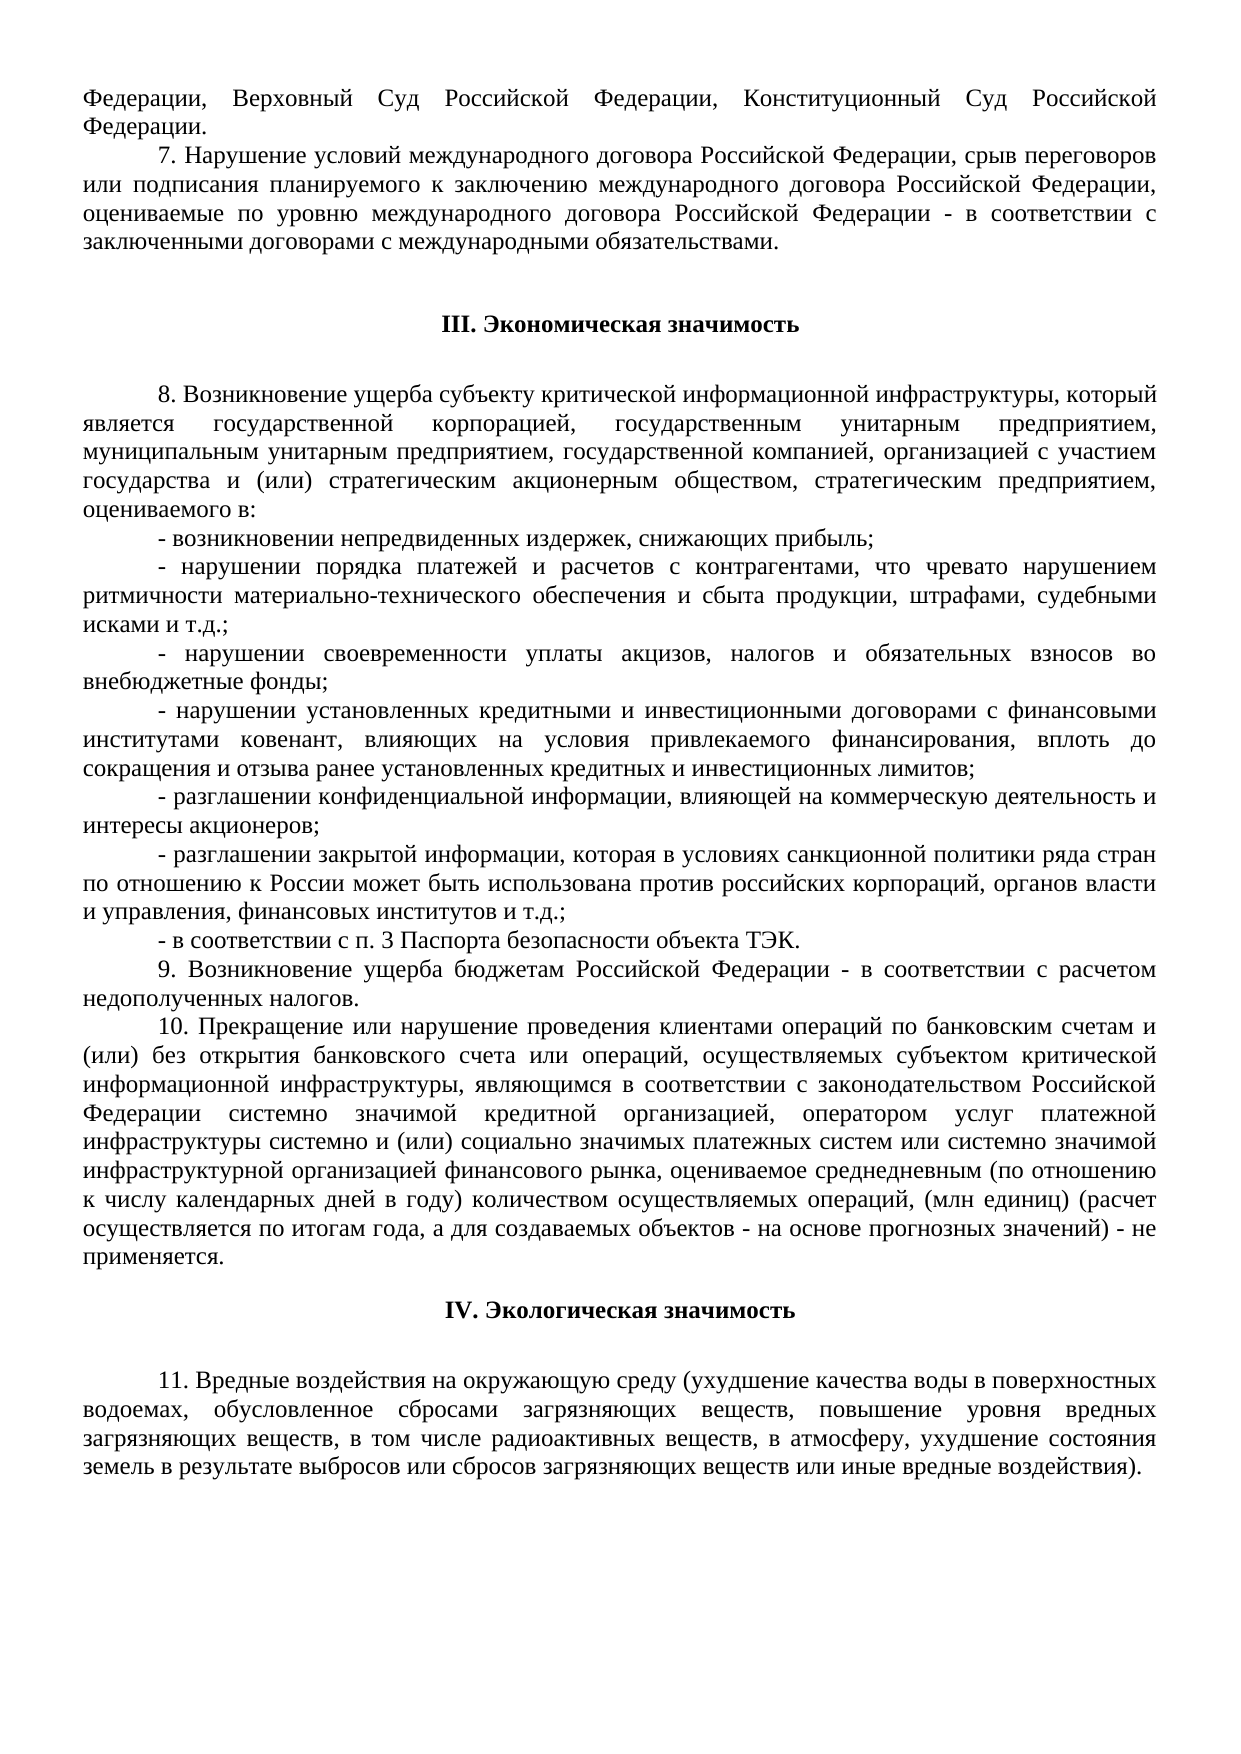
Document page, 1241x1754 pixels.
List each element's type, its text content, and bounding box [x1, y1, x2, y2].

text 8. Возникновение ущерба субъекту критической информационной инфраструктуры, который является государственной корпорацией, государственным унитарным предприятием, муниципальным унитарным предприятием, государственной компанией, организацией с участием государства и (или) стратегическим акционерным обществом, стратегическим предприятием, оцениваемого в: [83, 379, 1157, 523]
text 9. Возникновение ущерба бюджетам Российской Федерации - в соответствии с расчетом недополученных налогов. [83, 954, 1157, 1011]
text - нарушении порядка платежей и расчетов с контрагентами, что чревато нарушением ритмичности материально-технического обеспечения и сбыта продукции, штрафами, судебными исками и т.д.; [83, 551, 1157, 638]
subtitle IV. Экологическая значимость [83, 1295, 1157, 1324]
text - в соответствии с п. 3 Паспорта безопасности объекта ТЭК. [83, 925, 1157, 954]
text - нарушении своевременности уплаты акцизов, налогов и обязательных взносов во внебюджетные фонды; [83, 638, 1157, 695]
text 7. Нарушение условий международного договора Российской Федерации, срыв переговоров или подписания планируемого к заключению международного договора Российской Федерации, оцениваемые по уровню международного договора Российской Федерации - в соответствии с заключенными договорами с международными обязательствами. [83, 140, 1157, 255]
text - разглашении конфиденциальной информации, влияющей на коммерческую деятельность и интересы акционеров; [83, 781, 1157, 839]
text - нарушении установленных кредитными и инвестиционными договорами с финансовыми институтами ковенант, влияющих на условия привлекаемого финансирования, вплоть до сокращения и отзыва ранее установленных кредитных и инвестиционных лимитов; [83, 695, 1157, 781]
text 10. Прекращение или нарушение проведения клиентами операций по банковским счетам и (или) без открытия банковского счета или операций, осуществляемых субъектом критической информационной инфраструктуры, являющимся в соответствии с законодательством Российской Федерации системно значимой кредитной организацией, оператором услуг платежной инфраструктуры системно и (или) социально значимых платежных систем или системно значимой инфраструктурной организацией финансового рынка, оцениваемое среднедневным (по отношению к числу календарных дней в году) количеством осуществляемых операций, (млн единиц) (расчет осуществляется по итогам года, а для создаваемых объектов - на основе прогнозных значений) - не применяется. [83, 1011, 1157, 1270]
text - возникновении непредвиденных издержек, снижающих прибыль; [83, 523, 1157, 551]
subtitle III. Экономическая значимость [83, 309, 1157, 338]
text - разглашении закрытой информации, которая в условиях санкционной политики ряда стран по отношению к России может быть использована против российских корпораций, органов власти и управления, финансовых институтов и т.д.; [83, 839, 1157, 925]
text 11. Вредные воздействия на окружающую среду (ухудшение качества воды в поверхностных водоемах, обусловленное сбросами загрязняющих веществ, повышение уровня вредных загрязняющих веществ, в том числе радиоактивных веществ, в атмосферу, ухудшение состояния земель в результате выбросов или сбросов загрязняющих веществ или иные вредные воздействия). [83, 1365, 1157, 1480]
text Федерации, Верховный Суд Российской Федерации, Конституционный Суд Российской Федерации. [83, 83, 1157, 140]
